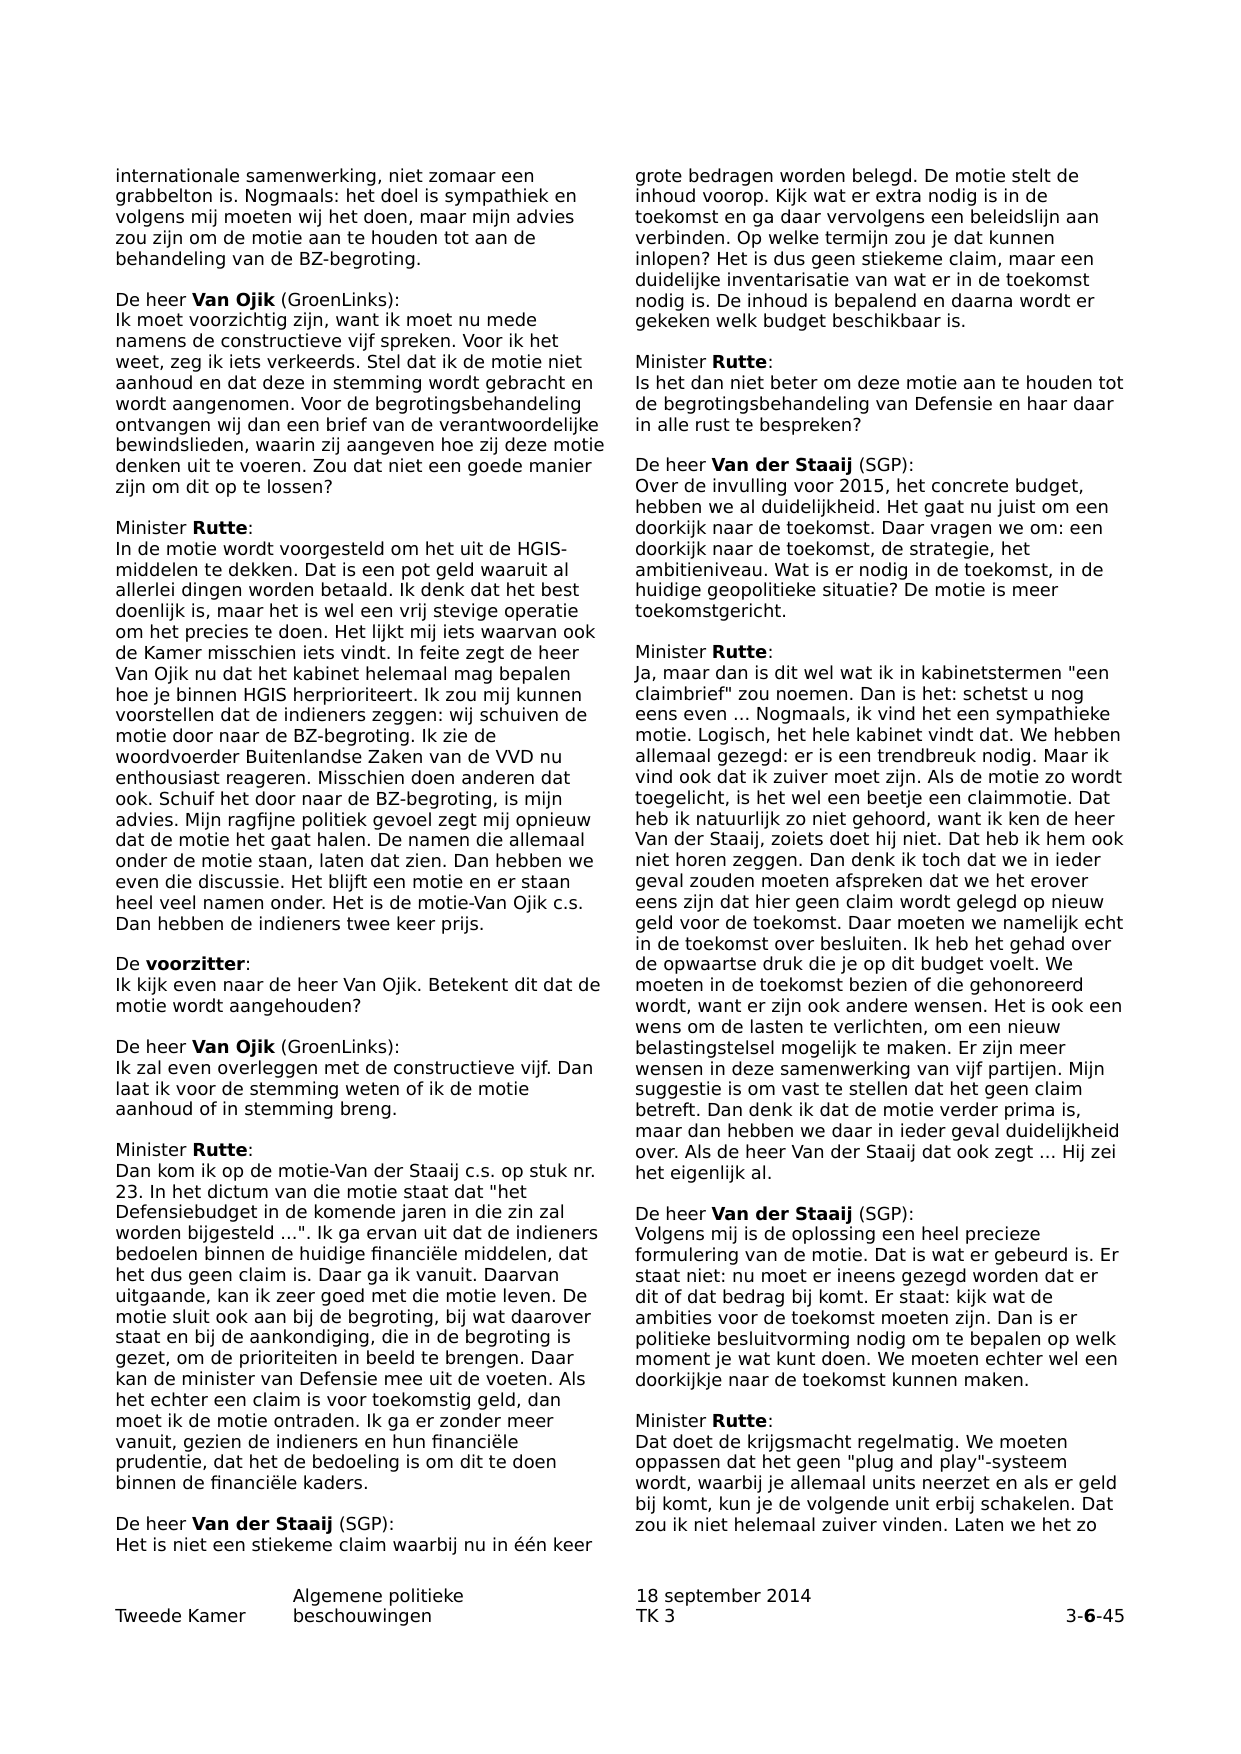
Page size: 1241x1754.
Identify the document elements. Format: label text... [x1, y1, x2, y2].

text Ik kijk even naar de heer Van Ojik. Betekent dit dat de motie wordt aangehouden? [115, 975, 605, 1017]
text Ja, maar dan is dit wel wat ik in kabinetstermen "een claimbrief" zou noemen. Dan is het: schetst u nog eens even ... Nogmaals, ik vind het een sympathieke motie. Logisch, het hele kabinet vindt dat. We hebben allemaal gezegd: er is een trendbreuk nodig. Maar ik vind ook dat ik zuiver moet zijn. Als de motie zo wordt toegelicht, is het wel een beetje een claimmotie. Dat heb ik natuurlijk zo niet gehoord, want ik ken de heer Van der Staaij, zoiets doet hij niet. Dat heb ik hem ook niet horen zeggen. Dan denk ik toch dat we in ieder geval zouden moeten afspreken dat we het erover eens zijn dat hier geen claim wordt gelegd op nieuw geld voor de toekomst. Daar moeten we namelijk echt in de toekomst over besluiten. Ik heb het gehad over de opwaartse druk die je op dit budget voelt. We moeten in de toekomst bezien of die gehonoreerd wordt, want er zijn ook andere wensen. Het is ook een wens om de lasten te verlichten, om een nieuw belastingstelsel mogelijk te maken. Er zijn meer wensen in deze samenwerking van vijf partijen. Mijn suggestie is om vast te stellen dat het geen claim betreft. Dan denk ik dat de motie verder prima is, maar dan hebben we daar in ieder geval duidelijkheid over. Als de heer Van der Staaij dat ook zegt ... Hij zei het eigenlijk al. [635, 662, 1125, 1183]
text grote bedragen worden belegd. De motie stelt de inhoud voorop. Kijk wat er extra nodig is in de toekomst en ga daar vervolgens een beleidslijn aan verbinden. Op welke termijn zou je dat kunnen inlopen? Het is dus geen stiekeme claim, maar een duidelijke inventarisatie van wat er in de toekomst nodig is. De inhoud is bepalend en daarna wordt er gekeken welk budget beschikbaar is. [635, 165, 1125, 332]
text De heer Van der Staaij (SGP): [115, 1514, 605, 1535]
text De heer Van Ojik (GroenLinks): [115, 289, 605, 310]
text De heer Van der Staaij (SGP): [635, 1203, 1125, 1224]
text Volgens mij is de oplossing een heel precieze formulering van de motie. Dat is wat er gebeurd is. Er staat niet: nu moet er ineens gezegd worden dat er dit of dat bedrag bij komt. Er staat: kijk wat de ambities voor de toekomst moeten zijn. Dan is er politieke besluitvorming nodig om te bepalen op welk moment je wat kunt doen. We moeten echter wel een doorkijkje naar de toekomst kunnen maken. [635, 1224, 1125, 1391]
text Is het dan niet beter om deze motie aan te houden tot de begrotingsbehandeling van Defensie en haar daar in alle rust te bespreken? [635, 373, 1125, 435]
text De heer Van Ojik (GroenLinks): [115, 1037, 605, 1057]
text Minister Rutte: [635, 352, 1125, 373]
text Minister Rutte: [115, 518, 605, 538]
text Ik zal even overleggen met de constructieve vijf. Dan laat ik voor de stemming weten of ik de motie aanhoud of in stemming breng. [115, 1057, 605, 1120]
text Over de invulling voor 2015, het concrete budget, hebben we al duidelijkheid. Het gaat nu juist om een doorkijk naar de toekomst. Daar vragen we om: een doorkijk naar de toekomst, de strategie, het ambitieniveau. Wat is er nodig in de toekomst, in de huidige geopolitieke situatie? De motie is meer toekomstgericht. [635, 476, 1125, 622]
text De voorzitter: [115, 954, 605, 975]
text Ik moet voorzichtig zijn, want ik moet nu mede namens de constructieve vijf spreken. Voor ik het weet, zeg ik iets verkeerds. Stel dat ik de motie niet aanhoud en dat deze in stemming wordt gebracht en wordt aangenomen. Voor de begrotingsbehandeling ontvangen wij dan een brief van de verantwoordelijke bewindslieden, waarin zij aangeven hoe zij deze motie denken uit te voeren. Zou dat niet een goede manier zijn om dit op te lossen? [115, 310, 605, 498]
text Minister Rutte: [635, 642, 1125, 662]
text Dan kom ik op de motie-Van der Staaij c.s. op stuk nr. 23. In het dictum van die motie staat dat "het Defensiebudget in de komende jaren in die zin zal worden bijgesteld ...". Ik ga ervan uit dat de indieners bedoelen binnen de huidige financiële middelen, dat het dus geen claim is. Daar ga ik vanuit. Daarvan uitgaande, kan ik zeer goed met die motie leven. De motie sluit ook aan bij de begroting, bij wat daarover staat en bij de aankondiging, die in de begroting is gezet, om de prioriteiten in beeld te brengen. Daar kan de minister van Defensie mee uit de voeten. Als het echter een claim is voor toekomstig geld, dan moet ik de motie ontraden. Ik ga er zonder meer vanuit, gezien de indieners en hun financiële prudentie, dat het de bedoeling is om dit te doen binnen de financiële kaders. [115, 1161, 605, 1494]
text Het is niet een stiekeme claim waarbij nu in één keer [115, 1535, 605, 1556]
text Dat doet de krijgsmacht regelmatig. We moeten oppassen dat het geen "plug and play"-systeem wordt, waarbij je allemaal units neerzet en als er geld bij komt, kun je de volgende unit erbij schakelen. Dat zou ik niet helemaal zuiver vinden. Laten we het zo [635, 1431, 1125, 1536]
text internationale samenwerking, niet zomaar een grabbelton is. Nogmaals: het doel is sympathiek en volgens mij moeten wij het doen, maar mijn advies zou zijn om de motie aan te houden tot aan de behandeling van de BZ-begroting. [115, 165, 605, 269]
text Minister Rutte: [115, 1140, 605, 1161]
text De heer Van der Staaij (SGP): [635, 455, 1125, 476]
text In de motie wordt voorgesteld om het uit de HGIS-middelen te dekken. Dat is een pot geld waaruit al allerlei dingen worden betaald. Ik denk dat het best doenlijk is, maar het is wel een vrij stevige operatie om het precies te doen. Het lijkt mij iets waarvan ook de Kamer misschien iets vindt. In feite zegt de heer Van Ojik nu dat het kabinet helemaal mag bepalen hoe je binnen HGIS herprioriteert. Ik zou mij kunnen voorstellen dat de indieners zeggen: wij schuiven de motie door naar de BZ-begroting. Ik zie de woordvoerder Buitenlandse Zaken van de VVD nu enthousiast reageren. Misschien doen anderen dat ook. Schuif het door naar de BZ-begroting, is mijn advies. Mijn ragfijne politiek gevoel zegt mij opnieuw dat de motie het gaat halen. De namen die allemaal onder de motie staan, laten dat zien. Dan hebben we even die discussie. Het blijft een motie en er staan heel veel namen onder. Het is de motie-Van Ojik c.s. Dan hebben de indieners twee keer prijs. [115, 538, 605, 934]
text Minister Rutte: [635, 1411, 1125, 1431]
